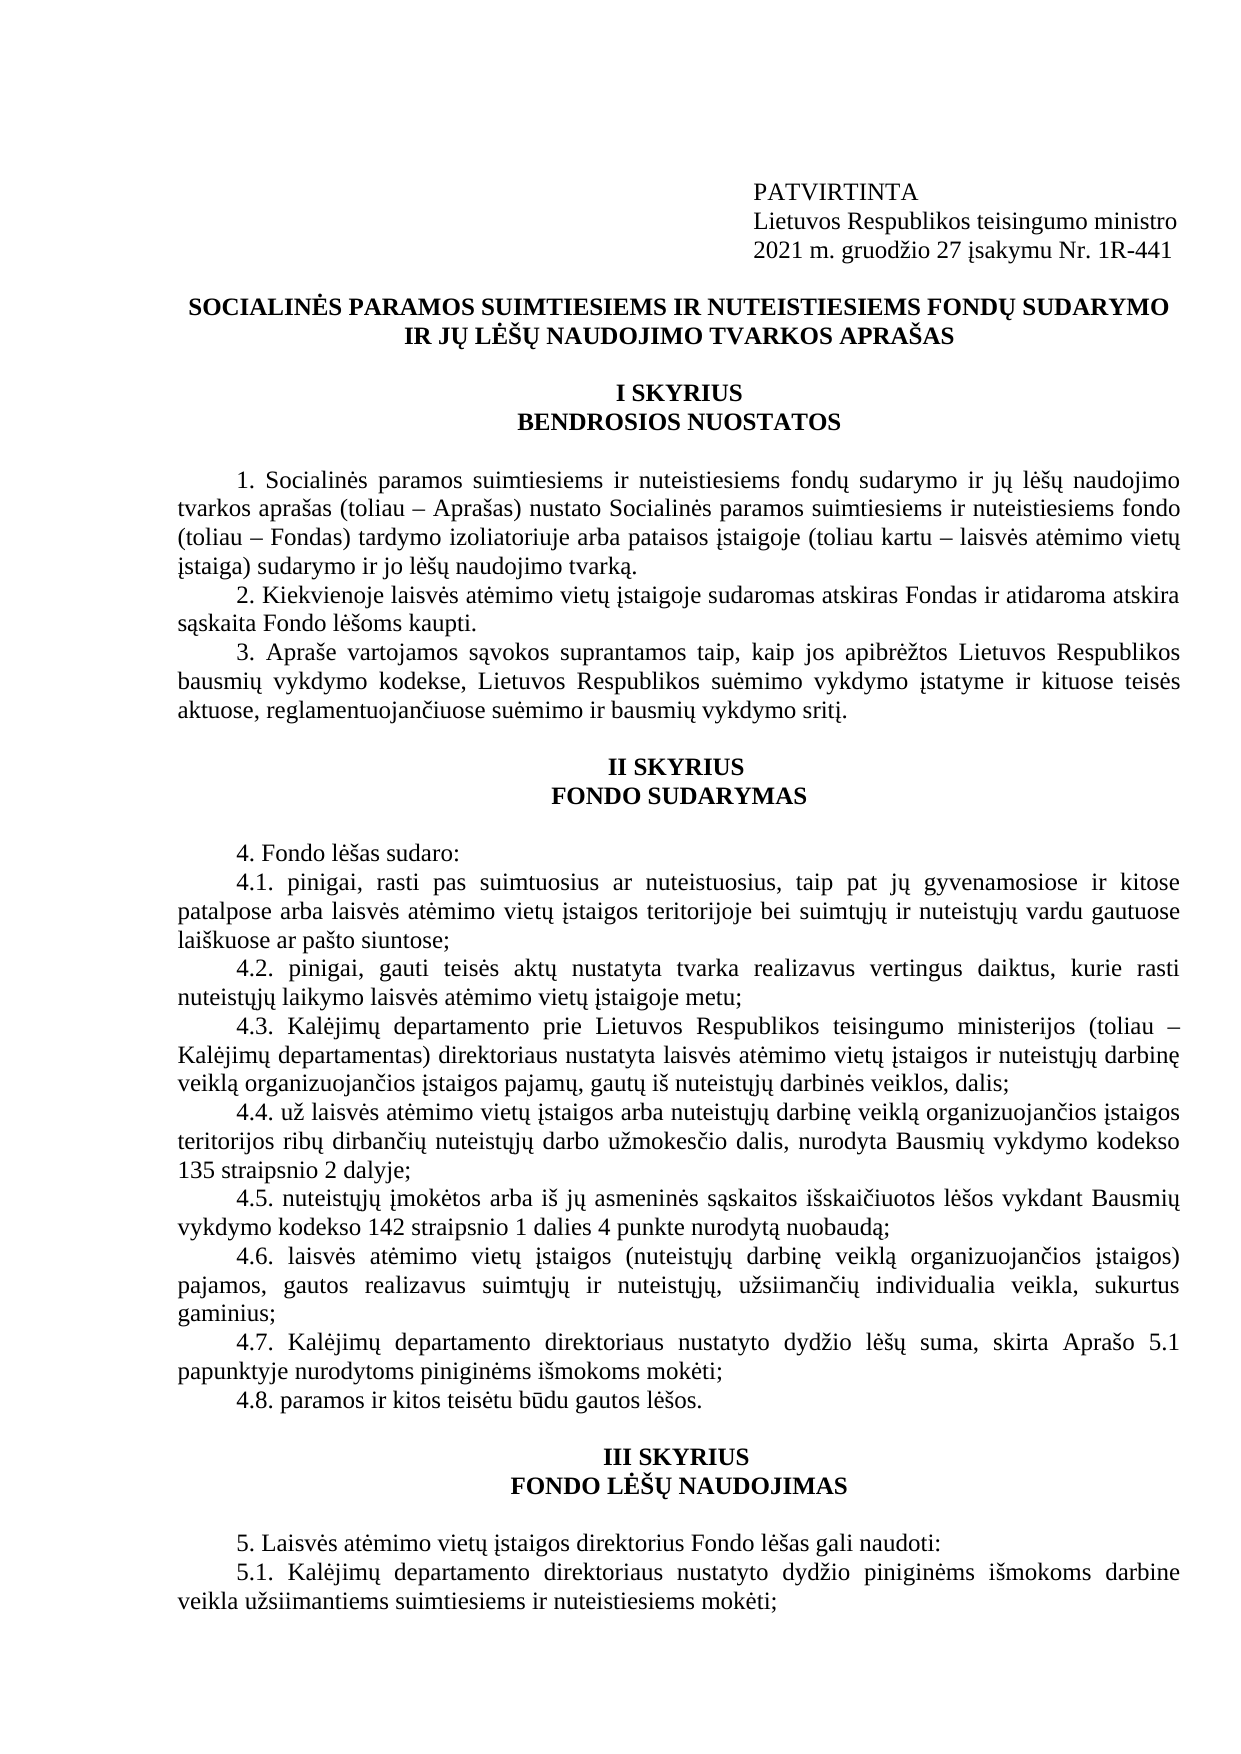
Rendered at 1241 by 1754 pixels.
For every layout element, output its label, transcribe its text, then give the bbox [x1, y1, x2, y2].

text 4.8. paramos ir kitos teisėtu būdu gautos lėšos. [177, 1385, 1181, 1413]
text 3. Apraše vartojamos sąvokos suprantamos taip, kaip jos apibrėžtos Lietuvos Respublikos bausmių vykdymo kodekse, Lietuvos Respublikos suėmimo vykdymo įstatyme ir kituose teisės aktuose, reglamentuojančiuose suėmimo ir bausmių vykdymo sritį. [177, 637, 1181, 723]
text 5.1. Kalėjimų departamento direktoriaus nustatyto dydžio piniginėms išmokoms darbine veikla užsiimantiems suimtiesiems ir nuteistiesiems mokėti; [177, 1557, 1181, 1615]
text 4.7. Kalėjimų departamento direktoriaus nustatyto dydžio lėšų suma, skirta Aprašo 5.1 papunktyje nurodytoms piniginėms išmokoms mokėti; [177, 1327, 1181, 1385]
text 4.5. nuteistųjų įmokėtos arba iš jų asmeninės sąskaitos išskaičiuotos lėšos vykdant Bausmių vykdymo kodekso 142 straipsnio 1 dalies 4 punkte nurodytą nuobaudą; [177, 1183, 1181, 1241]
text 5. Laisvės atėmimo vietų įstaigos direktorius Fondo lėšas gali naudoti: [177, 1528, 1181, 1557]
text 4.6. laisvės atėmimo vietų įstaigos (nuteistųjų darbinę veiklą organizuojančios įstaigos) pajamos, gautos realizavus suimtųjų ir nuteistųjų, užsiimančių individualia veikla, sukurtus gaminius; [177, 1241, 1181, 1327]
text 2. Kiekvienoje laisvės atėmimo vietų įstaigoje sudaromas atskiras Fondas ir atidaroma atskira sąskaita Fondo lėšoms kaupti. [177, 580, 1181, 637]
text FONDO LĖŠŲ NAUDOJIMAS [177, 1471, 1181, 1500]
text I SKYRIUS [177, 378, 1181, 407]
text FONDO SUDARYMAS [177, 781, 1181, 810]
text Lietuvos Respublikos teisingumo ministro [177, 206, 1181, 235]
text 2021 m. gruodžio 27 įsakymu Nr. 1R-441 [177, 235, 1181, 263]
text 4.2. pinigai, gauti teisės aktų nustatyta tvarka realizavus vertingus daiktus, kurie rasti nuteistųjų laikymo laisvės atėmimo vietų įstaigoje metu; [177, 953, 1181, 1011]
text 4. Fondo lėšas sudaro: [177, 838, 1181, 867]
text 1. Socialinės paramos suimtiesiems ir nuteistiesiems fondų sudarymo ir jų lėšų naudojimo tvarkos aprašas (toliau – Aprašas) nustato Socialinės paramos suimtiesiems ir nuteistiesiems fondo (toliau – Fondas) tardymo izoliatoriuje arba pataisos įstaigoje (toliau kartu – laisvės atėmimo vietų įstaiga) sudarymo ir jo lėšų naudojimo tvarką. [177, 465, 1181, 580]
text 4.4. už laisvės atėmimo vietų įstaigos arba nuteistųjų darbinę veiklą organizuojančios įstaigos teritorijos ribų dirbančių nuteistųjų darbo užmokesčio dalis, nurodyta Bausmių vykdymo kodekso 135 straipsnio 2 dalyje; [177, 1097, 1181, 1183]
text III SKYRIUS [177, 1442, 1181, 1471]
text BENDROSIOS NUOSTATOS [177, 407, 1181, 436]
text 4.3. Kalėjimų departamento prie Lietuvos Respublikos teisingumo ministerijos (toliau – Kalėjimų departamentas) direktoriaus nustatyta laisvės atėmimo vietų įstaigos ir nuteistųjų darbinę veiklą organizuojančios įstaigos pajamų, gautų iš nuteistųjų darbinės veiklos, dalis; [177, 1011, 1181, 1097]
text II SKYRIUS [177, 752, 1181, 781]
text SOCIALINĖS PARAMOS SUIMTIESIEMS IR NUTEISTIESIEMS FONDŲ SUDARYMO IR JŲ LĖŠŲ NAUDOJIMO TVARKOS APRAŠAS [177, 292, 1181, 350]
text 4.1. pinigai, rasti pas suimtuosius ar nuteistuosius, taip pat jų gyvenamosiose ir kitose patalpose arba laisvės atėmimo vietų įstaigos teritorijoje bei suimtųjų ir nuteistųjų vardu gautuose laiškuose ar pašto siuntose; [177, 867, 1181, 953]
text Patvirtinta [177, 177, 1181, 206]
